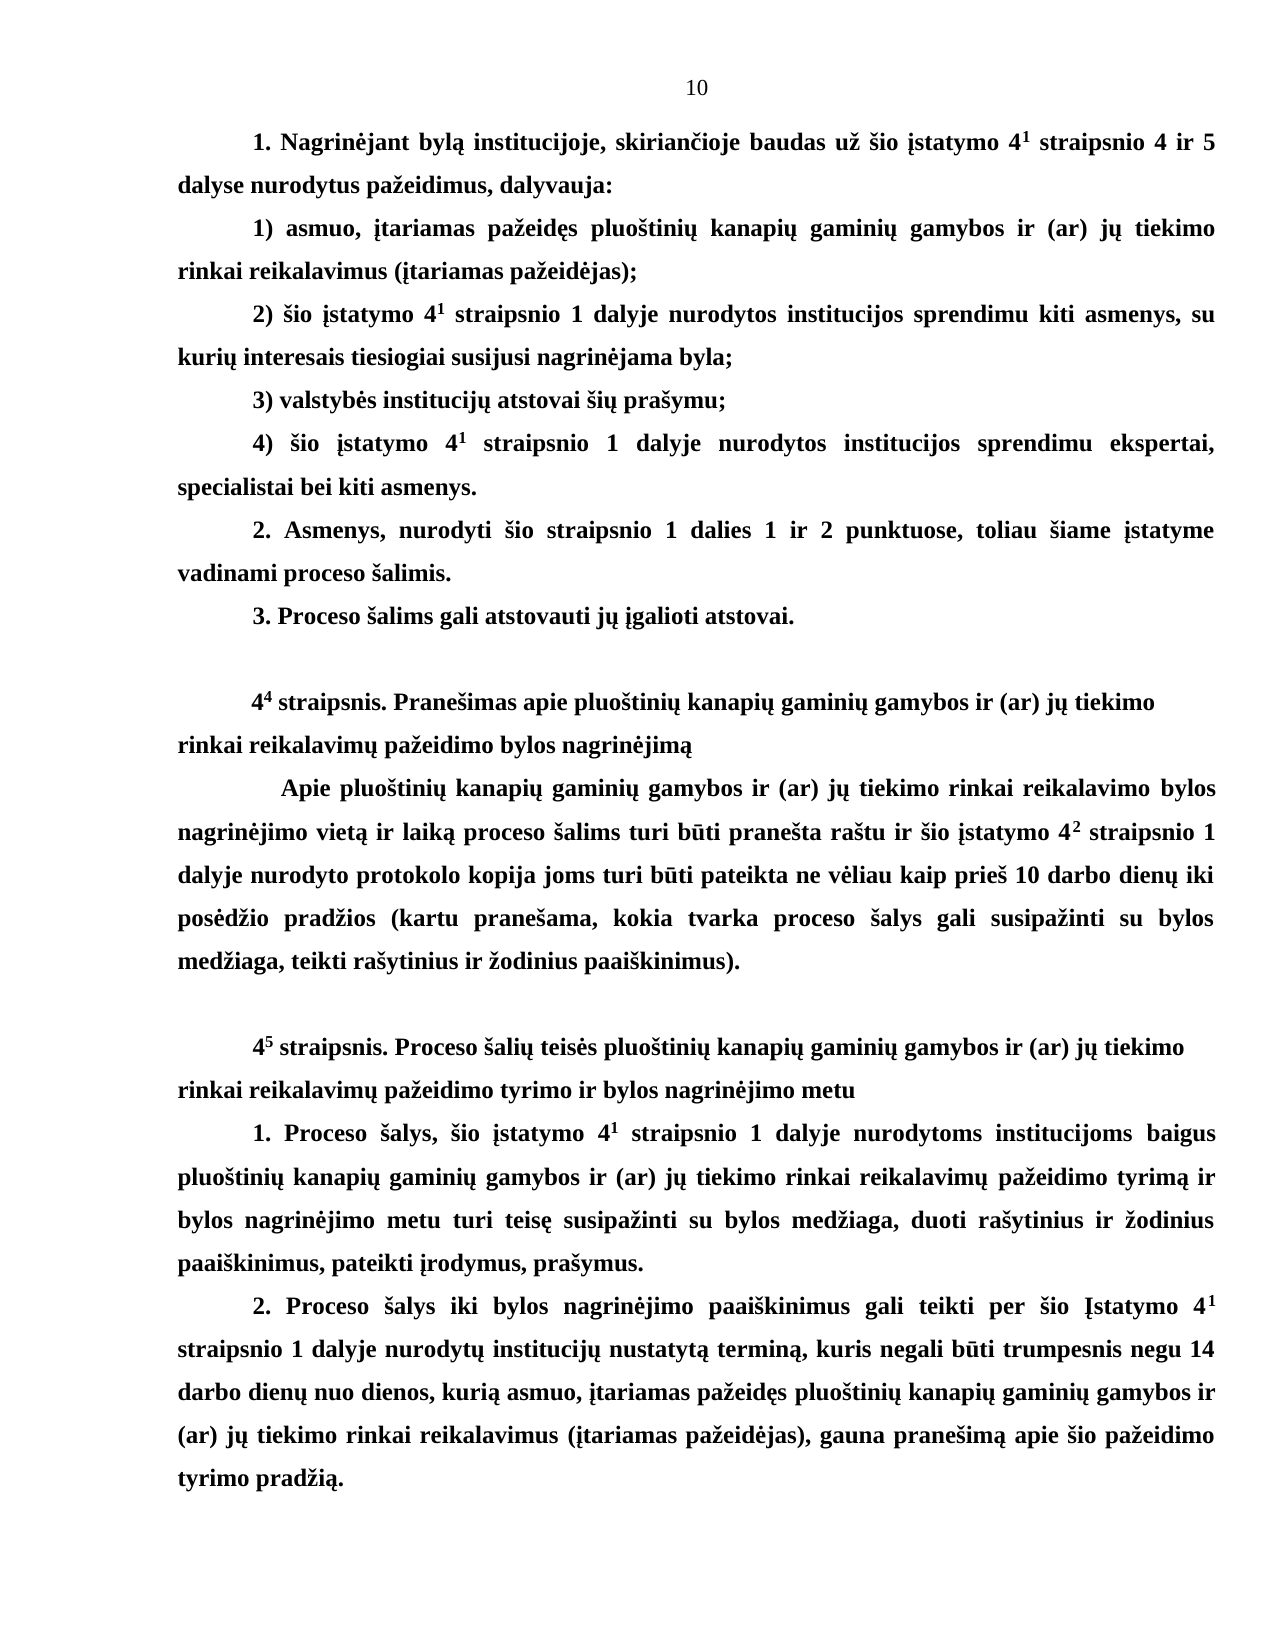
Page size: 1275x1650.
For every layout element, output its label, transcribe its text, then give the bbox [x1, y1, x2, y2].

text 3) valstybės institucijų atstovai šių prašymu; [177, 385, 1216, 414]
text 1. Proceso šalys, šio įstatymo 41 straipsnio 1 dalyje nurodytoms institucijoms baigus pluoštinių kanapių gaminių gamybos ir (ar) jų tiekimo rinkai reikalavimų pažeidimo tyrimą ir bylos nagrinėjimo metu turi teisę susipažinti su bylos medžiaga, duoti rašytinius ir žodinius paaiškinimus, pateikti įrodymus, prašymus. [177, 1118, 1216, 1277]
text 1. Nagrinėjant bylą institucijoje, skiriančioje baudas už šio įstatymo 41 straipsnio 4 ir 5 dalyse nurodytus pažeidimus, dalyvauja: [177, 127, 1216, 198]
text 1) asmuo, įtariamas pažeidęs pluoštinių kanapių gaminių gamybos ir (ar) jų tiekimo rinkai reikalavimus (įtariamas pažeidėjas); [177, 213, 1216, 285]
text Apie pluoštinių kanapių gaminių gamybos ir (ar) jų tiekimo rinkai reikalavimo bylos nagrinėjimo vietą ir laiką proceso šalims turi būti pranešta raštu ir šio įstatymo 42 straipsnio 1 dalyje nurodyto protokolo kopija joms turi būti pateikta ne vėliau kaip prieš 10 darbo dienų iki posėdžio pradžios (kartu pranešama, kokia tvarka proceso šalys gali susipažinti su bylos medžiaga, teikti rašytinius ir žodinius paaiškinimus). [177, 773, 1216, 975]
text 2. Proceso šalys iki bylos nagrinėjimo paaiškinimus gali teikti per šio Įstatymo 41 straipsnio 1 dalyje nurodytų institucijų nustatytą terminą, kuris negali būti trumpesnis negu 14 darbo dienų nuo dienos, kurią asmuo, įtariamas pažeidęs pluoštinių kanapių gaminių gamybos ir (ar) jų tiekimo rinkai reikalavimus (įtariamas pažeidėjas), gauna pranešimą apie šio pažeidimo tyrimo pradžią. [177, 1291, 1216, 1492]
text 45 straipsnis. Proceso šalių teisės pluoštinių kanapių gaminių gamybos ir (ar) jų tiekimo rinkai reikalavimų pažeidimo tyrimo ir bylos nagrinėjimo metu [177, 1032, 1216, 1104]
text 2. Asmenys, nurodyti šio straipsnio 1 dalies 1 ir 2 punktuose, toliau šiame įstatyme vadinami proceso šalimis. [177, 515, 1216, 587]
text 3. Proceso šalims gali atstovauti jų įgalioti atstovai. [177, 601, 1216, 630]
text 2) šio įstatymo 41 straipsnio 1 dalyje nurodytos institucijos sprendimu kiti asmenys, su kurių interesais tiesiogiai susijusi nagrinėjama byla; [177, 299, 1216, 371]
text 44 straipsnis. Pranešimas apie pluoštinių kanapių gaminių gamybos ir (ar) jų tiekimo rinkai reikalavimų pažeidimo bylos nagrinėjimą [177, 687, 1216, 759]
text 4) šio įstatymo 41 straipsnio 1 dalyje nurodytos institucijos sprendimu ekspertai, specialistai bei kiti asmenys. [177, 428, 1216, 500]
